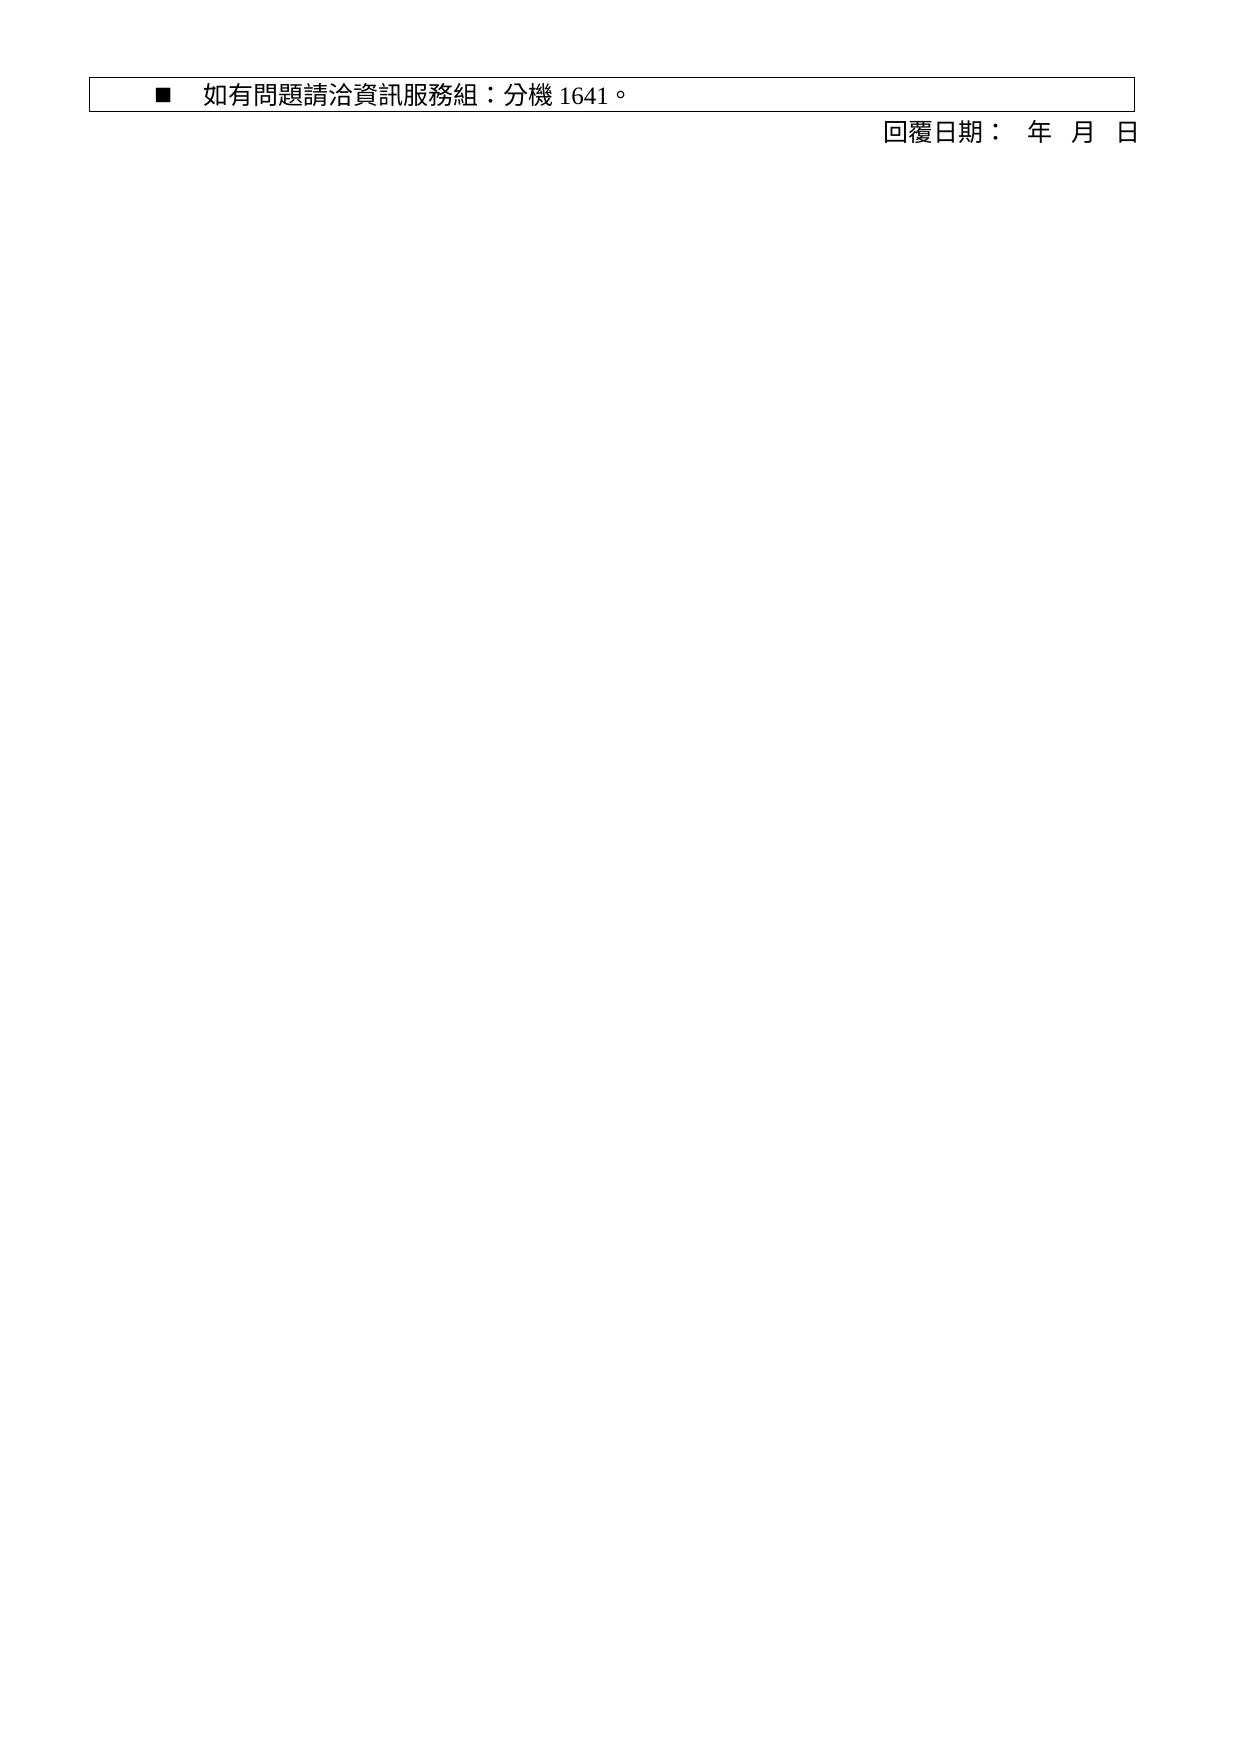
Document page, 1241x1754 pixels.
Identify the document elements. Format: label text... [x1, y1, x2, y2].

text 回覆日期： 年 月 日 [100, 112, 1140, 148]
table_header 帳號： @tsust.edu.tw 展延期限： 年 月 日 帳號使用請遵守”台鋼科技大學電子郵件管理辦法”，如違反，圖書資訊中心有權隨時終止該帳號之使用。 如有問題請洽資訊服務組：分機1641。 [90, 78, 1134, 111]
